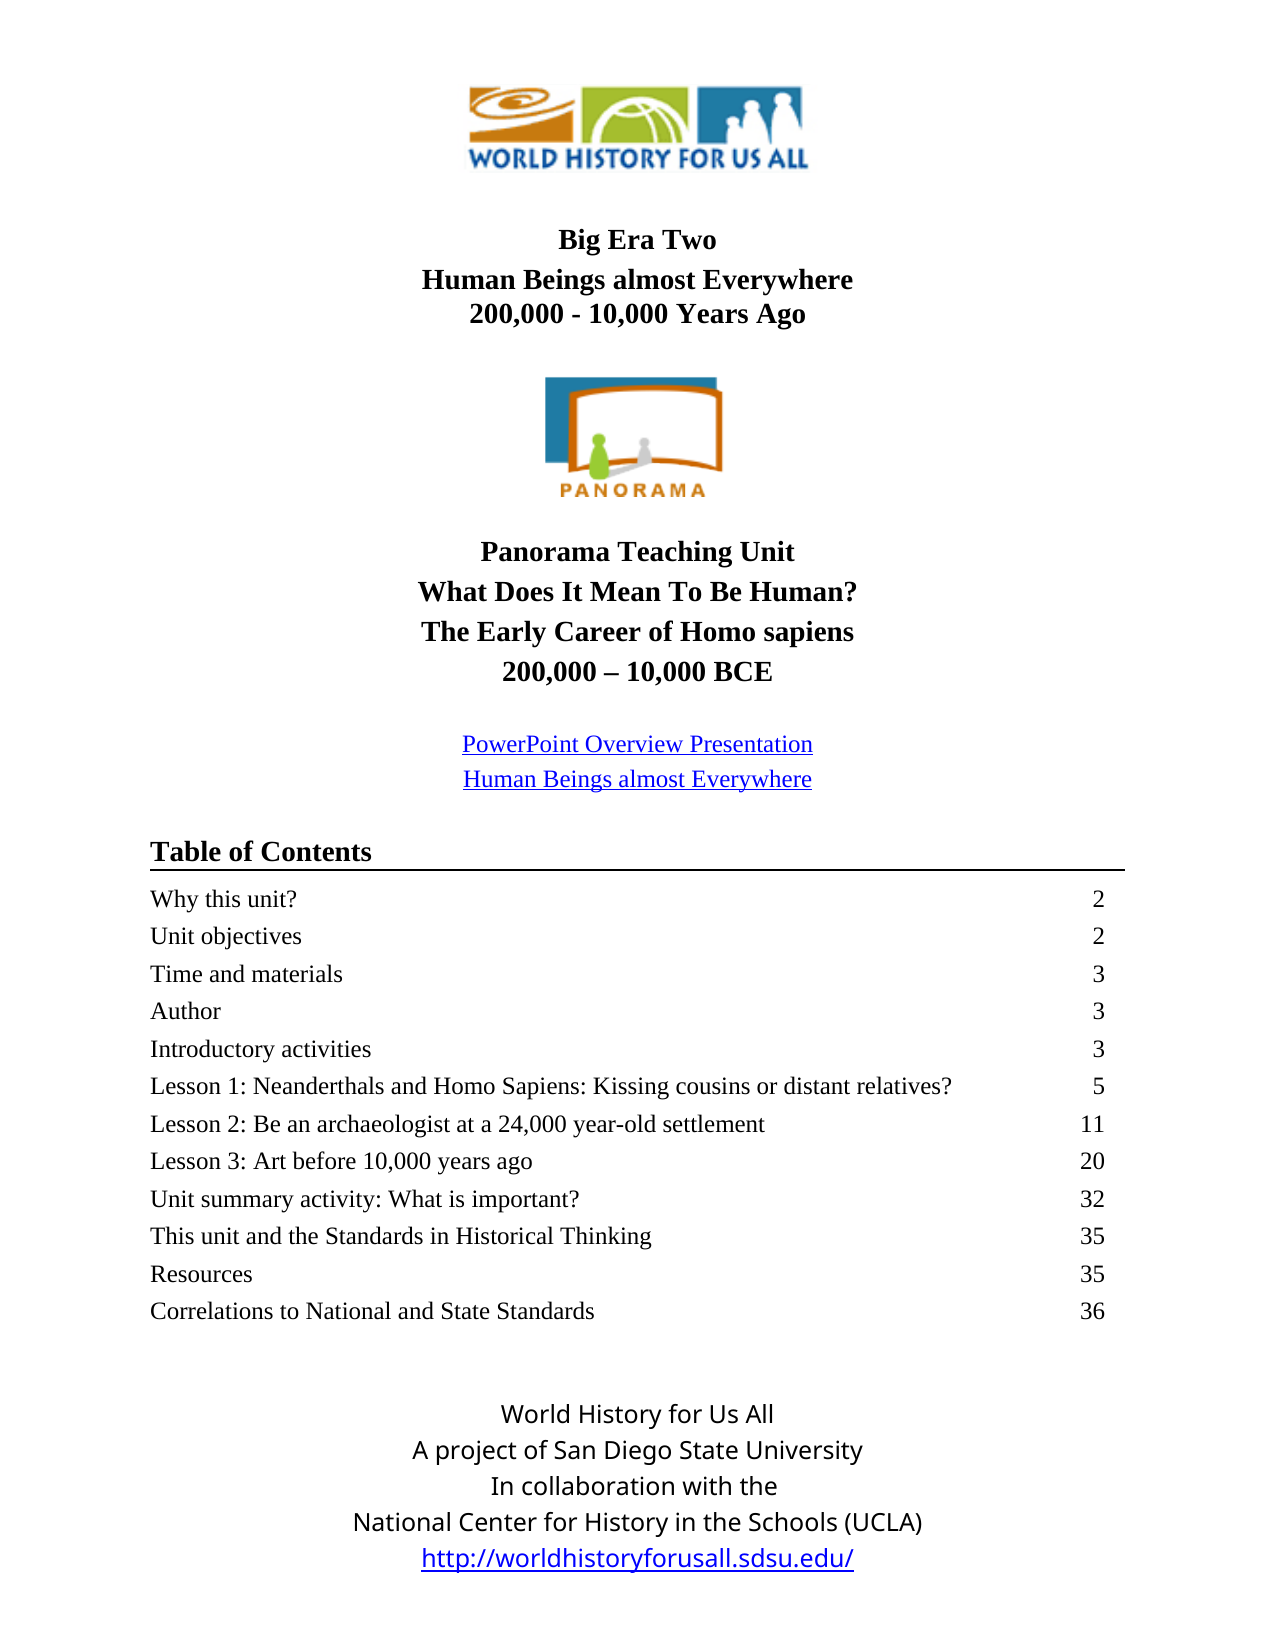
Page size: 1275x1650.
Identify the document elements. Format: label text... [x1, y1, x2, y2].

table_cell Introductory activities [139, 1028, 1069, 1065]
table_cell Resources [139, 1253, 1069, 1290]
table_cell 11 [1069, 1103, 1125, 1140]
table_cell 32 [1069, 1178, 1125, 1215]
table_cell Time and materials [139, 953, 1069, 990]
table_cell 36 [1069, 1290, 1125, 1328]
table_cell This unit and the Standards in Historical Thinking [139, 1215, 1069, 1253]
text Panorama Teaching Unit [150, 534, 1125, 568]
text Human Beings almost Everywhere 200,000 - 10,000 Years Ago [150, 262, 1125, 329]
picture [457, 84, 818, 173]
text Table of Contents [150, 834, 1125, 869]
text Human Beings almost Everywhere [150, 764, 1125, 792]
table_cell 3 [1069, 953, 1125, 990]
table_cell 3 [1069, 990, 1125, 1028]
text The Early Career of Homo sapiens [150, 614, 1125, 648]
text What Does It Mean To Be Human? [150, 574, 1125, 608]
table_header Why this unit? [139, 878, 1069, 915]
table_cell Author [139, 990, 1069, 1028]
table_cell Unit objectives [139, 915, 1069, 953]
table_cell Correlations to National and State Standards [139, 1290, 1069, 1328]
table_cell 35 [1069, 1253, 1125, 1290]
table_cell 35 [1069, 1215, 1125, 1253]
table_cell Lesson 1: Neanderthals and Homo Sapiens: Kissing cousins or distant relatives? relatives? tT [139, 1065, 1069, 1103]
table_header 2 [1069, 878, 1125, 915]
text PowerPoint Overview Presentation [150, 729, 1125, 757]
text Big Era Two [150, 222, 1125, 256]
table_cell 5 [1069, 1065, 1125, 1103]
table_cell Lesson 3: Art before 10,000 years ago [139, 1140, 1069, 1178]
table_cell 3 [1069, 1028, 1125, 1065]
table_cell 2 [1069, 915, 1125, 953]
table_cell Lesson 2: Be an archaeologist at a 24,000 year-old settlement physically human?........................................................................................... [139, 1103, 1069, 1140]
table_cell Unit summary activity: What is important? [139, 1178, 1069, 1215]
table_cell 20 [1069, 1140, 1125, 1178]
picture [545, 376, 724, 497]
text 200,000 – 10,000 BCE [150, 654, 1125, 687]
